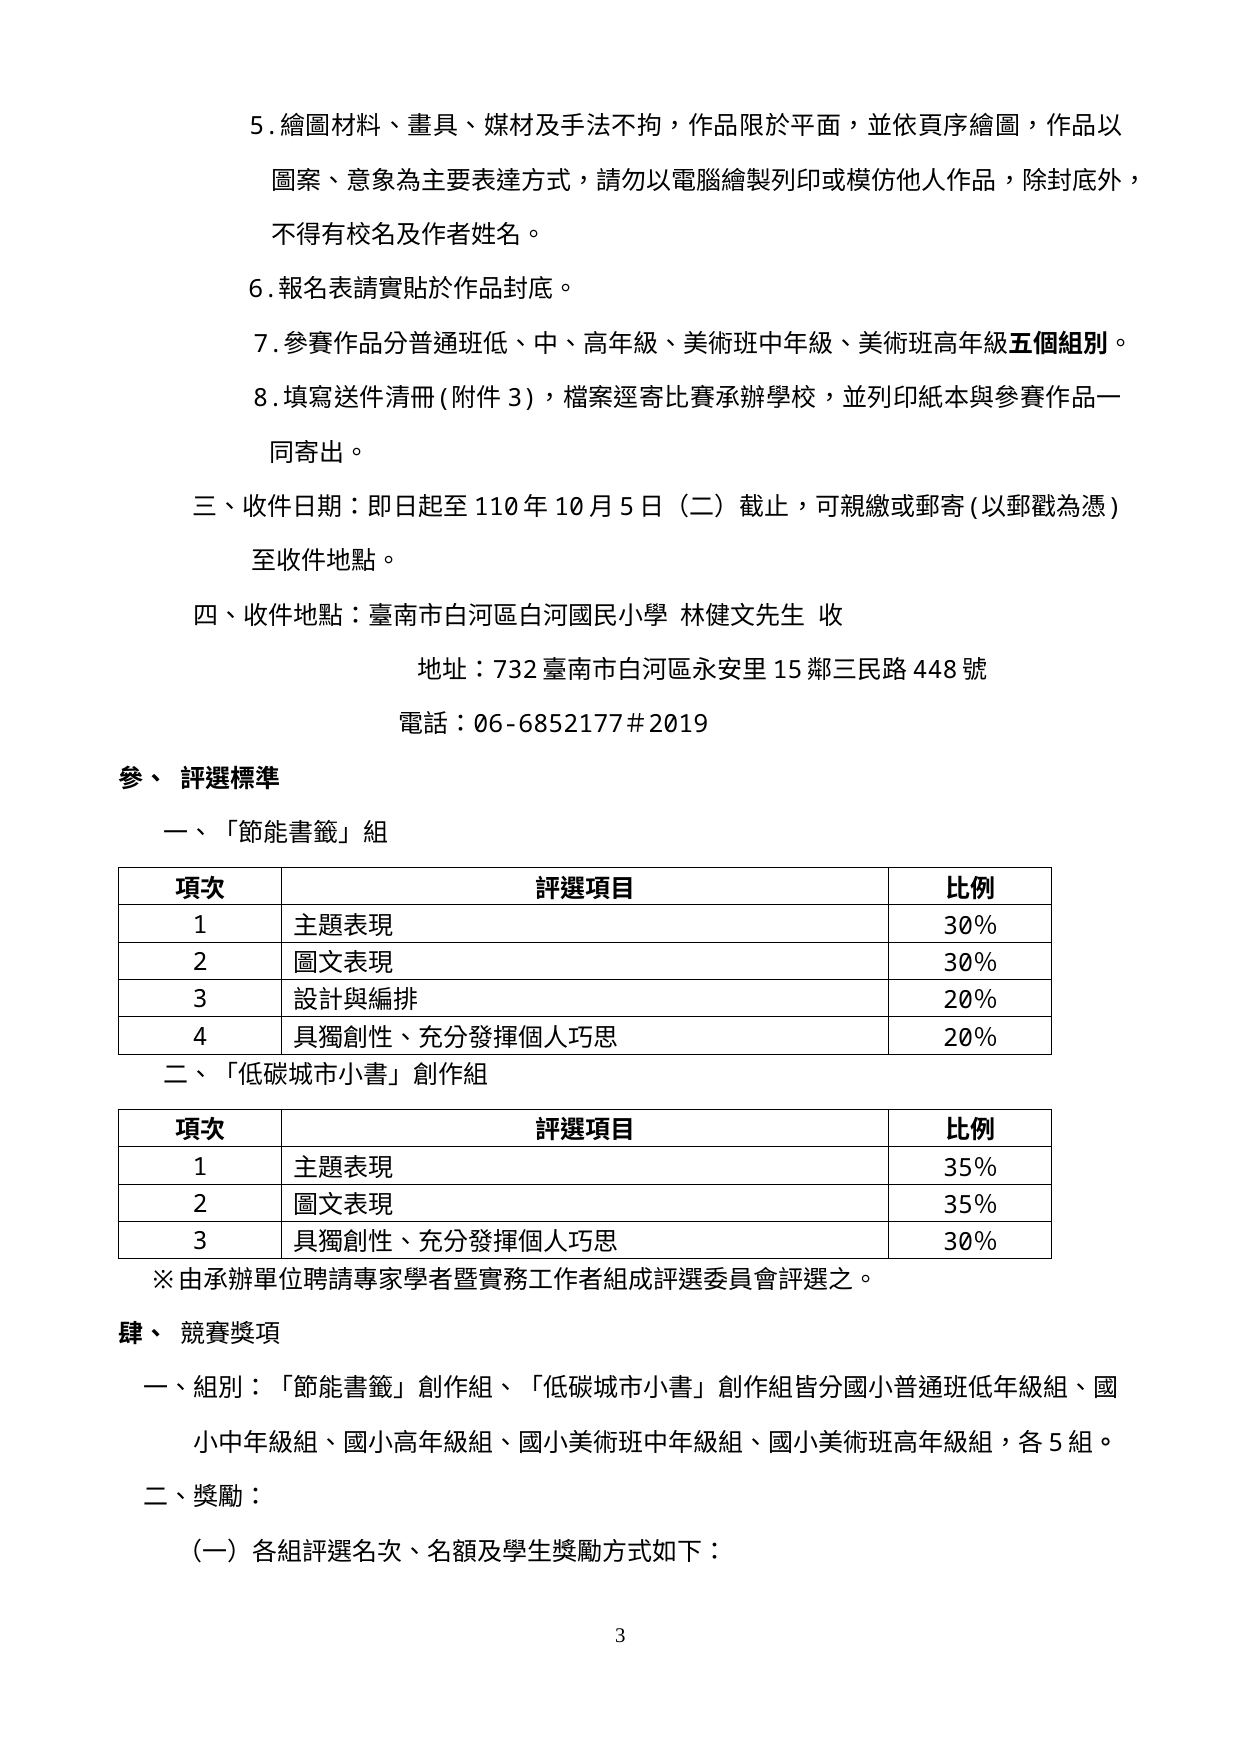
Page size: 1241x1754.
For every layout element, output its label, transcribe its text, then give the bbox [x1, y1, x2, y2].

text 地址：732臺南市白河區永安里15鄰三民路448號 [132, 649, 1122, 686]
table_cell 3 [119, 1222, 281, 1258]
table_cell 2 [119, 1185, 281, 1221]
text 二、「低碳城市小書」創作組 [118, 1054, 1122, 1091]
table_cell 20％ [889, 980, 1051, 1016]
text 8.填寫送件清冊(附件3)，檔案逕寄比賽承辦學校，並列印紙本與參賽作品一同寄出。 [207, 378, 1122, 468]
table_cell 20％ [889, 1017, 1051, 1053]
text 四、收件地點：臺南市白河區白河國民小學 林健文先生 收 [193, 595, 1122, 631]
text 一、組別：「節能書籤」創作組、「低碳城市小書」創作組皆分國小普通班低年級組、國小中年級組、國小高年級組、國小美術班中年級組、國小美術班高年級組，各5組。 [143, 1368, 1122, 1458]
text 二、獎勵： [118, 1477, 1122, 1513]
table_cell 具獨創性、充分發揮個人巧思 [282, 1017, 888, 1053]
table_cell 圖文表現 [282, 1185, 888, 1221]
table_cell 設計與編排 [282, 980, 888, 1016]
text （一）各組評選名次、名額及學生獎勵方式如下： [177, 1531, 1122, 1567]
table_cell 30％ [889, 943, 1051, 979]
table_header 項次 [119, 1110, 281, 1146]
table_header 比例 [889, 868, 1051, 904]
table_cell 圖文表現 [282, 943, 888, 979]
list 評選標準 [118, 758, 1122, 794]
table_cell 具獨創性、充分發揮個人巧思 [282, 1222, 888, 1258]
text 電話：06-6852177＃2019 [218, 704, 1122, 740]
table_cell 4 [119, 1017, 281, 1053]
table_cell 主題表現 [282, 1147, 888, 1183]
table_cell 2 [119, 943, 281, 979]
text 6.報名表請實貼於作品封底。 [193, 269, 1122, 305]
table_cell 1 [119, 905, 281, 942]
table_header 比例 [889, 1110, 1051, 1146]
table_cell 主題表現 [282, 905, 888, 942]
table_header 項次 [119, 868, 281, 904]
text 5.繪圖材料、畫具、媒材及手法不拘，作品限於平面，並依頁序繪圖，作品以圖案、意象為主要表達方式，請勿以電腦繪製列印或模仿他人作品，除封底外，不得有校名及作者姓名。 [234, 106, 1122, 251]
table_header 評選項目 [282, 1110, 888, 1146]
table_cell 3 [119, 980, 281, 1016]
text ※由承辦單位聘請專家學者暨實務工作者組成評選委員會評選之。 [118, 1259, 1122, 1295]
table_header 評選項目 [282, 868, 888, 904]
list 競賽獎項 [118, 1313, 1122, 1350]
table_cell 30％ [889, 905, 1051, 942]
table_cell 35％ [889, 1185, 1051, 1221]
text 一、「節能書籤」組 [118, 813, 1122, 849]
text 三、收件日期：即日起至110年10月5日（二）截止，可親繳或郵寄(以郵戳為憑)至收件地點。 [192, 486, 1122, 577]
table_cell 1 [119, 1147, 281, 1183]
table_cell 35％ [889, 1147, 1051, 1183]
text 7.參賽作品分普通班低、中、高年級、美術班中年級、美術班高年級五個組別。 [193, 323, 1122, 359]
table_cell 30％ [889, 1222, 1051, 1258]
